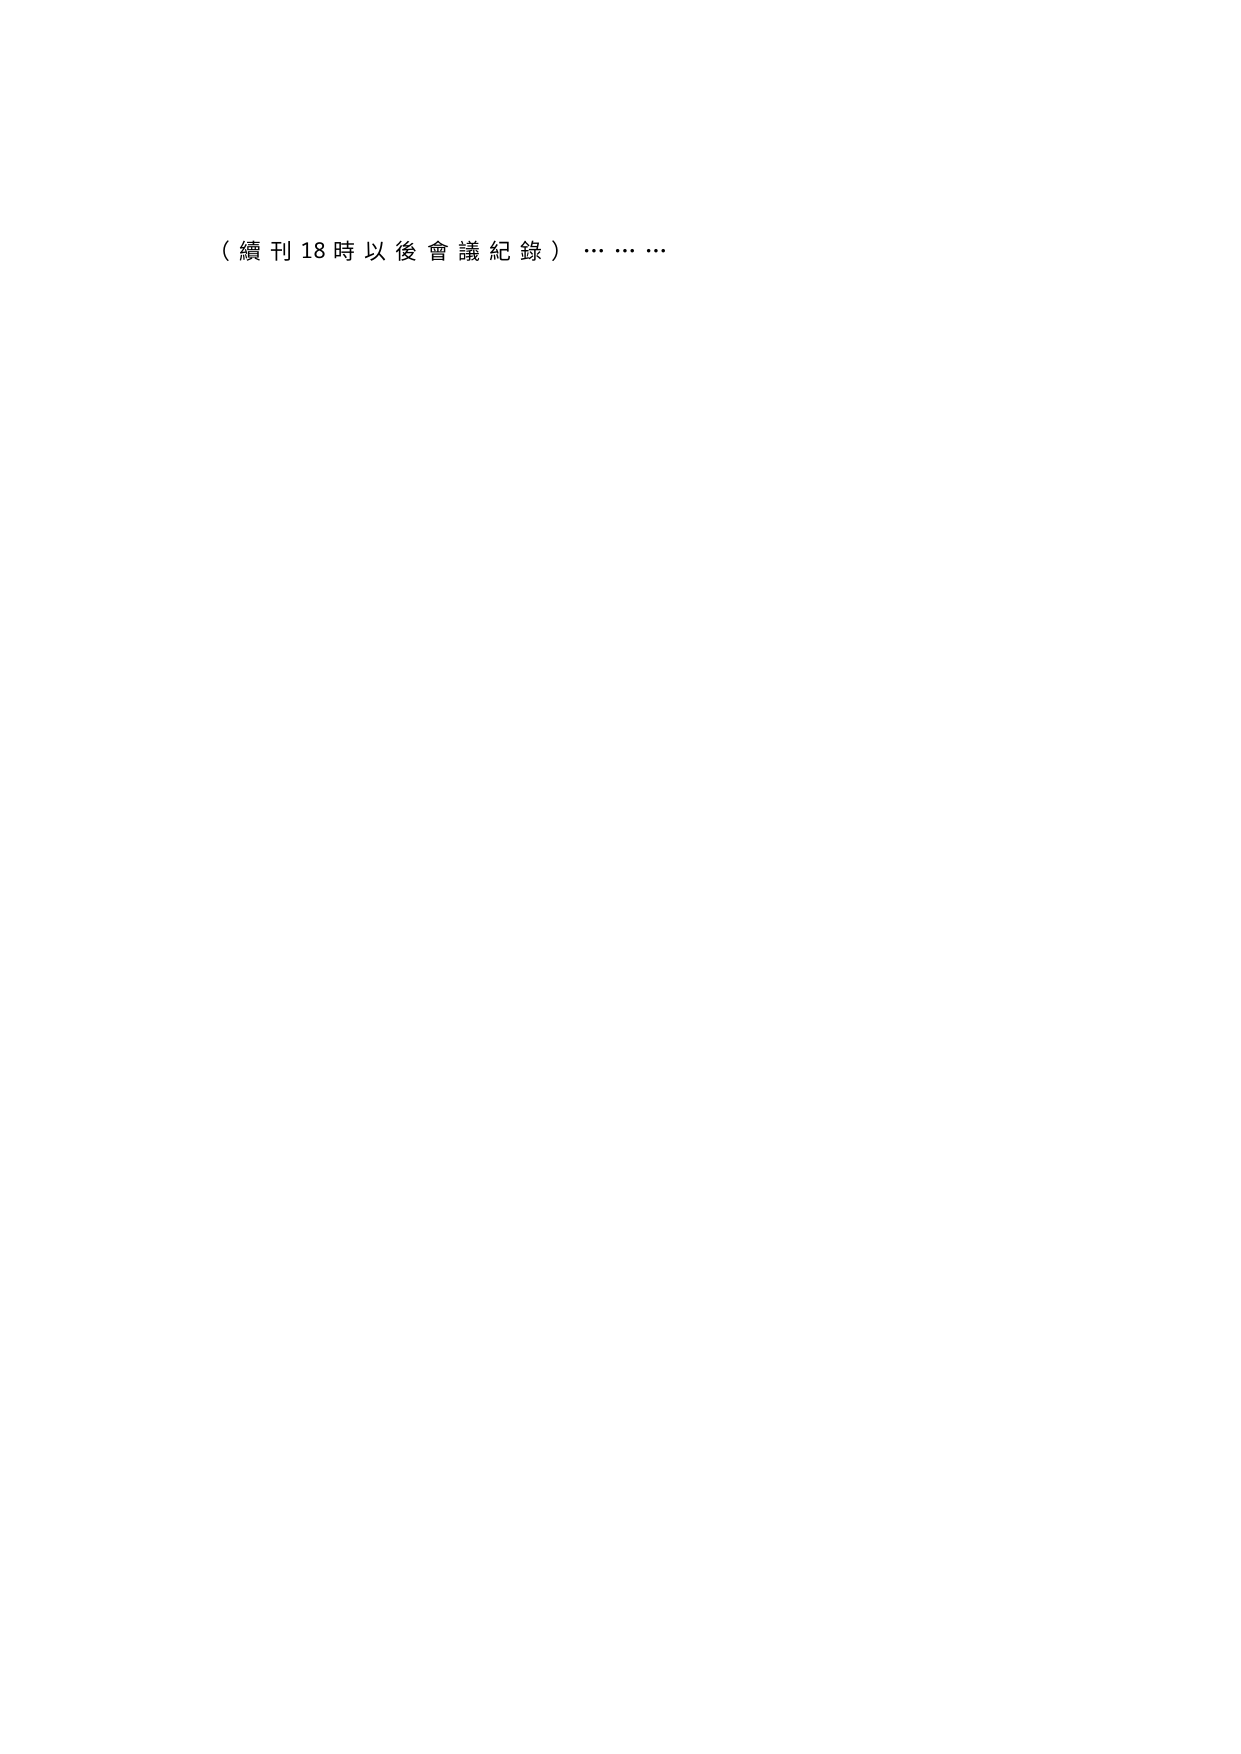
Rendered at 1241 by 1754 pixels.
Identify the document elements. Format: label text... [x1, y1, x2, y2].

table_cell （ [967, 219, 986, 281]
table_cell [1053, 219, 1091, 281]
table_cell （續刊18時以後會議紀錄）……… [150, 219, 967, 281]
table_cell ） [1091, 219, 1108, 281]
table_cell [1023, 219, 1053, 281]
table_cell 1 [986, 219, 1023, 281]
